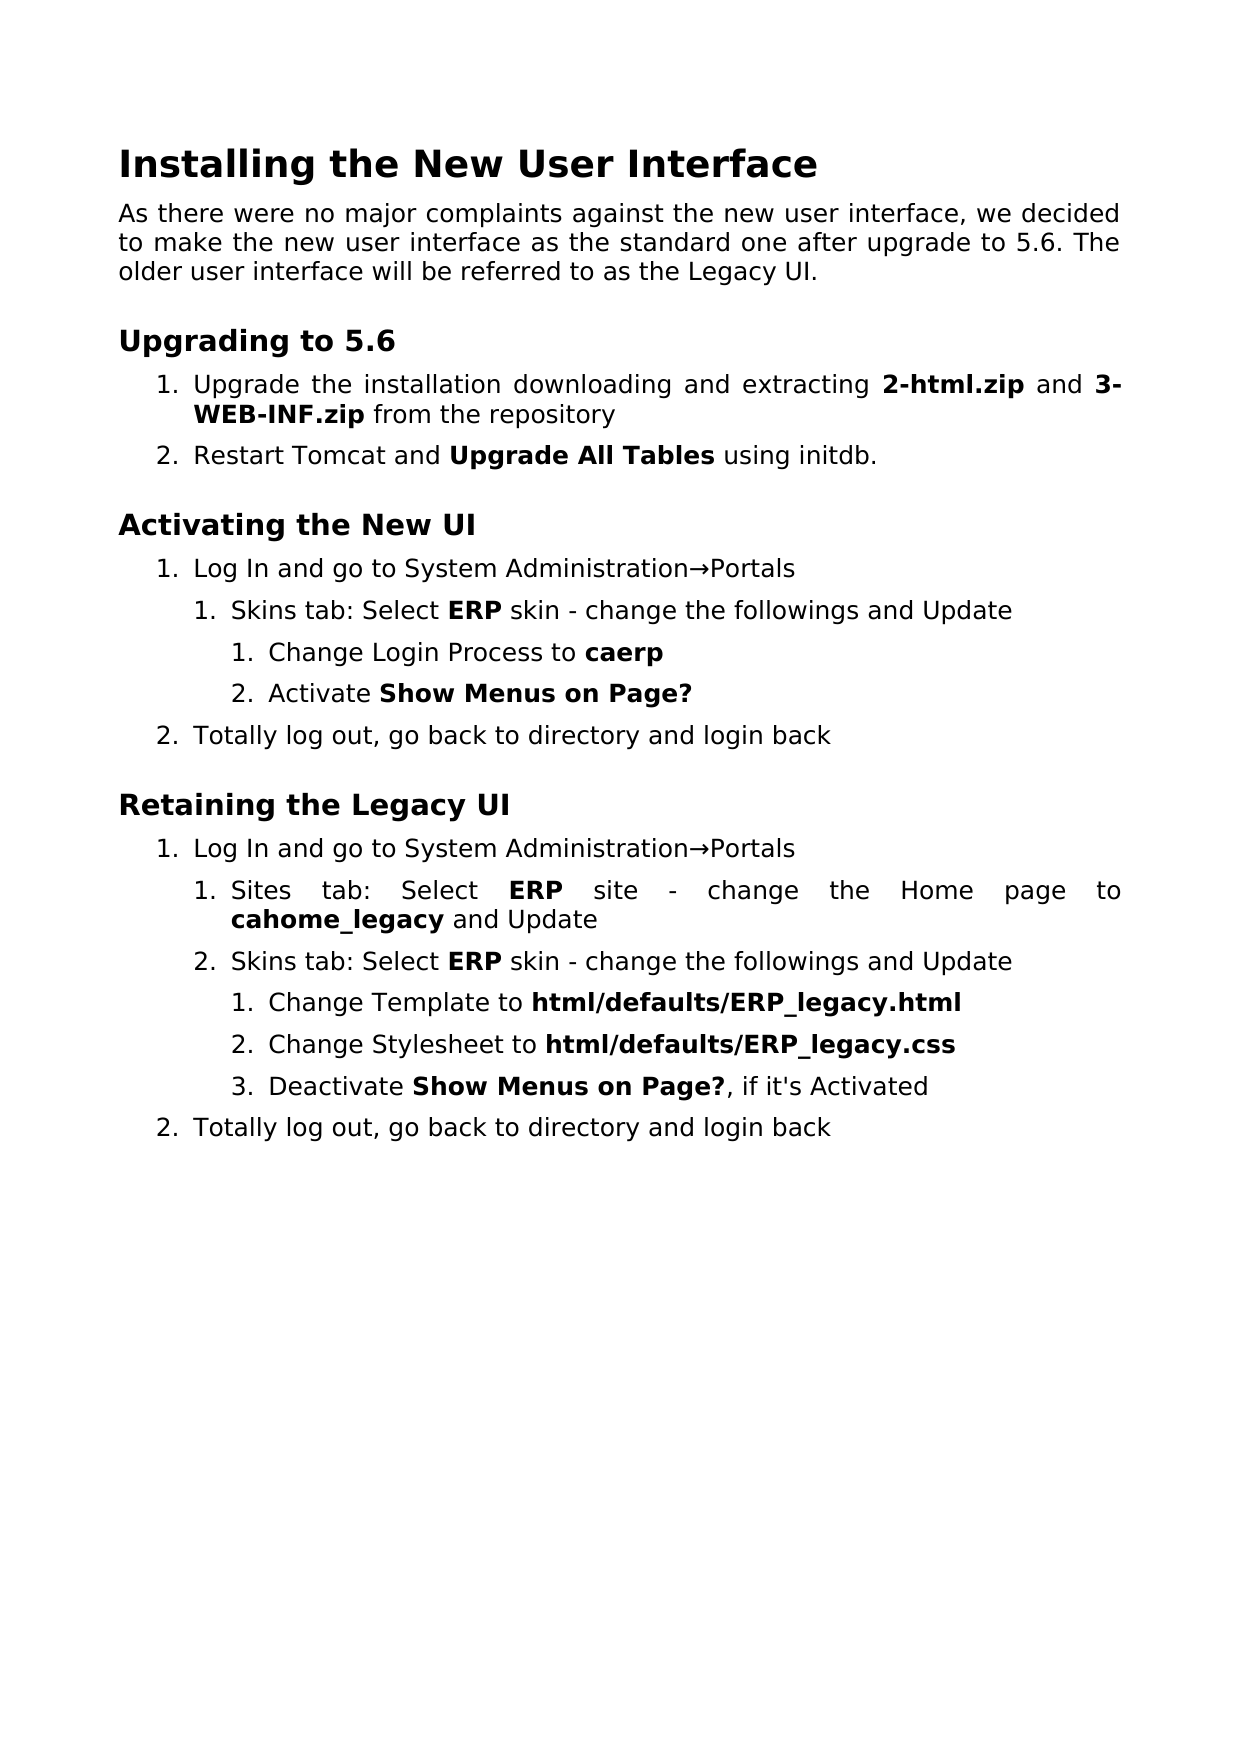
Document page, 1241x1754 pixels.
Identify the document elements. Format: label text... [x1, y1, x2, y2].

subtitle Retaining the Legacy UI [118, 788, 1122, 822]
list Log In and go to System Administration→Portals [156, 834, 1122, 864]
subtitle Upgrading to 5.6 [118, 324, 1122, 358]
list Deactivate Show Menus on Page?, if it's Activated [231, 1072, 1122, 1101]
list Upgrade the installation downloading and extracting 2-html.zip and 3-WEB-INF.zip from the repository [156, 371, 1122, 429]
list Activate Show Menus on Page? [231, 680, 1122, 709]
subtitle Activating the New UI [118, 508, 1122, 542]
list Restart Tomcat and Upgrade All Tables using initdb. [156, 442, 1122, 471]
list Totally log out, go back to directory and login back [156, 1114, 1122, 1143]
list Log In and go to System Administration→Portals [156, 555, 1122, 584]
list Sites tab: Select ERP site - change the Home page to cahome_legacy and Update [193, 876, 1122, 934]
list Skins tab: Select ERP skin - change the followings and Update [193, 596, 1122, 626]
text As there were no major complaints against the new user interface, we decided to make the new user interface as the standard one after upgrade to 5.6. The older user interface will be referred to as the Legacy UI. [118, 199, 1122, 287]
list Change Stylesheet to html/defaults/ERP_legacy.css [231, 1030, 1122, 1059]
list Change Login Process to caerp [231, 638, 1122, 667]
list Totally log out, go back to directory and login back [156, 721, 1122, 751]
list Change Template to html/defaults/ERP_legacy.html [231, 989, 1122, 1018]
subtitle Installing the New User Interface [118, 143, 1122, 187]
list Skins tab: Select ERP skin - change the followings and Update [193, 947, 1122, 976]
